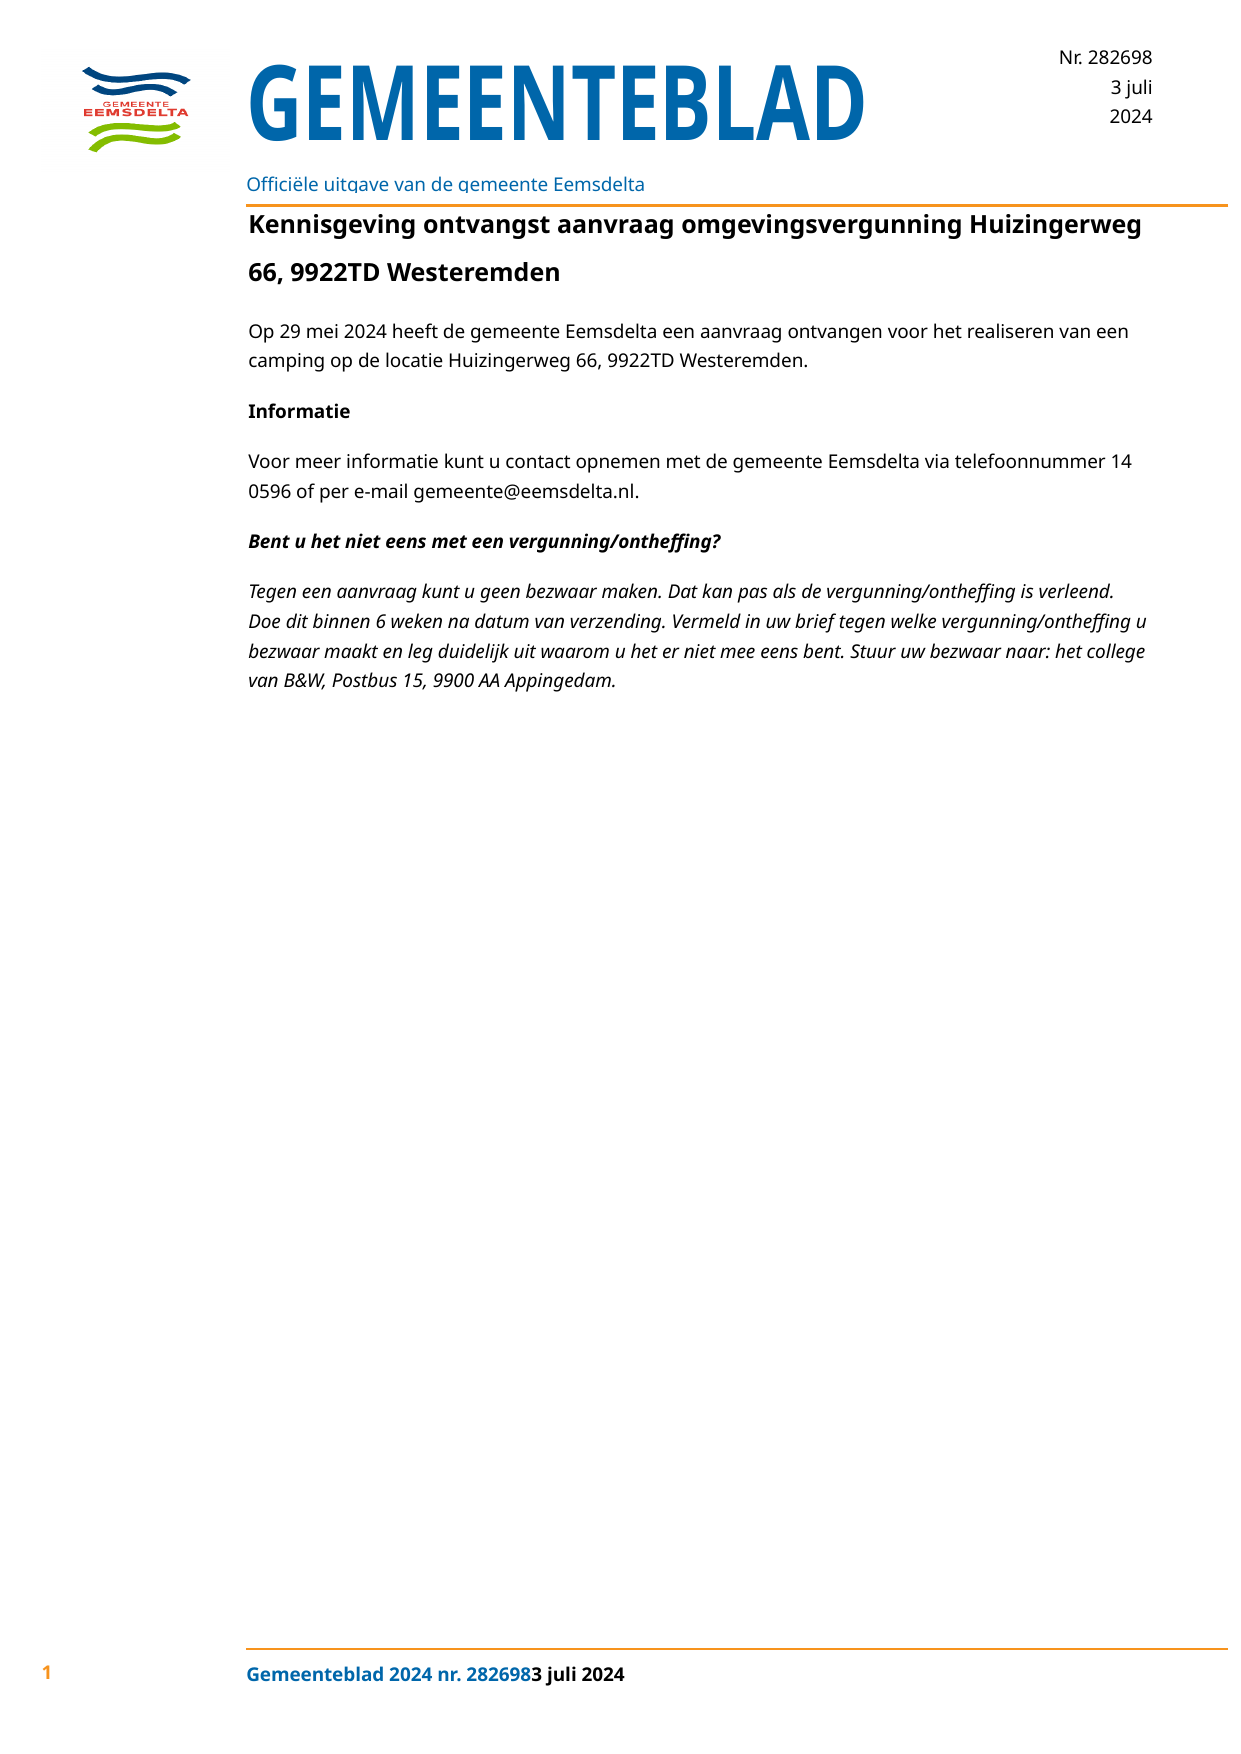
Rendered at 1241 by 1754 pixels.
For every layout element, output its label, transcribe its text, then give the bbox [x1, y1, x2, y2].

text Informatie [248, 398, 1152, 424]
text Kennisgeving ontvangst aanvraag omgevingsvergunning Huizingerweg 66, 9922TD Westeremden [248, 207, 1152, 288]
text Op 29 mei 2024 heeft de gemeente Eemsdelta een aanvraag ontvangen voor het realiseren van een camping op de locatie Huizingerweg 66, 9922TD Westeremden. [248, 318, 1152, 373]
text Tegen een aanvraag kunt u geen bezwaar maken. Dat kan pas als de vergunning/ontheffing is verleend. Doe dit binnen 6 weken na datum van verzending. Vermeld in uw brief tegen welke vergunning/ontheffing u bezwaar maakt en leg duidelijk uit waarom u het er niet mee eens bent. Stuur uw bezwaar naar: het college van B&W, Postbus 15, 9900 AA Appingedam. [248, 579, 1152, 693]
text Voor meer informatie kunt u contact opnemen met de gemeente Eemsdelta via telefoonnummer 14 0596 of per e-mail gemeente@eemsdelta.nl. [248, 448, 1152, 504]
picture [41, 47, 231, 172]
text Bent u het niet eens met een vergunning/ontheffing? [248, 528, 1152, 554]
